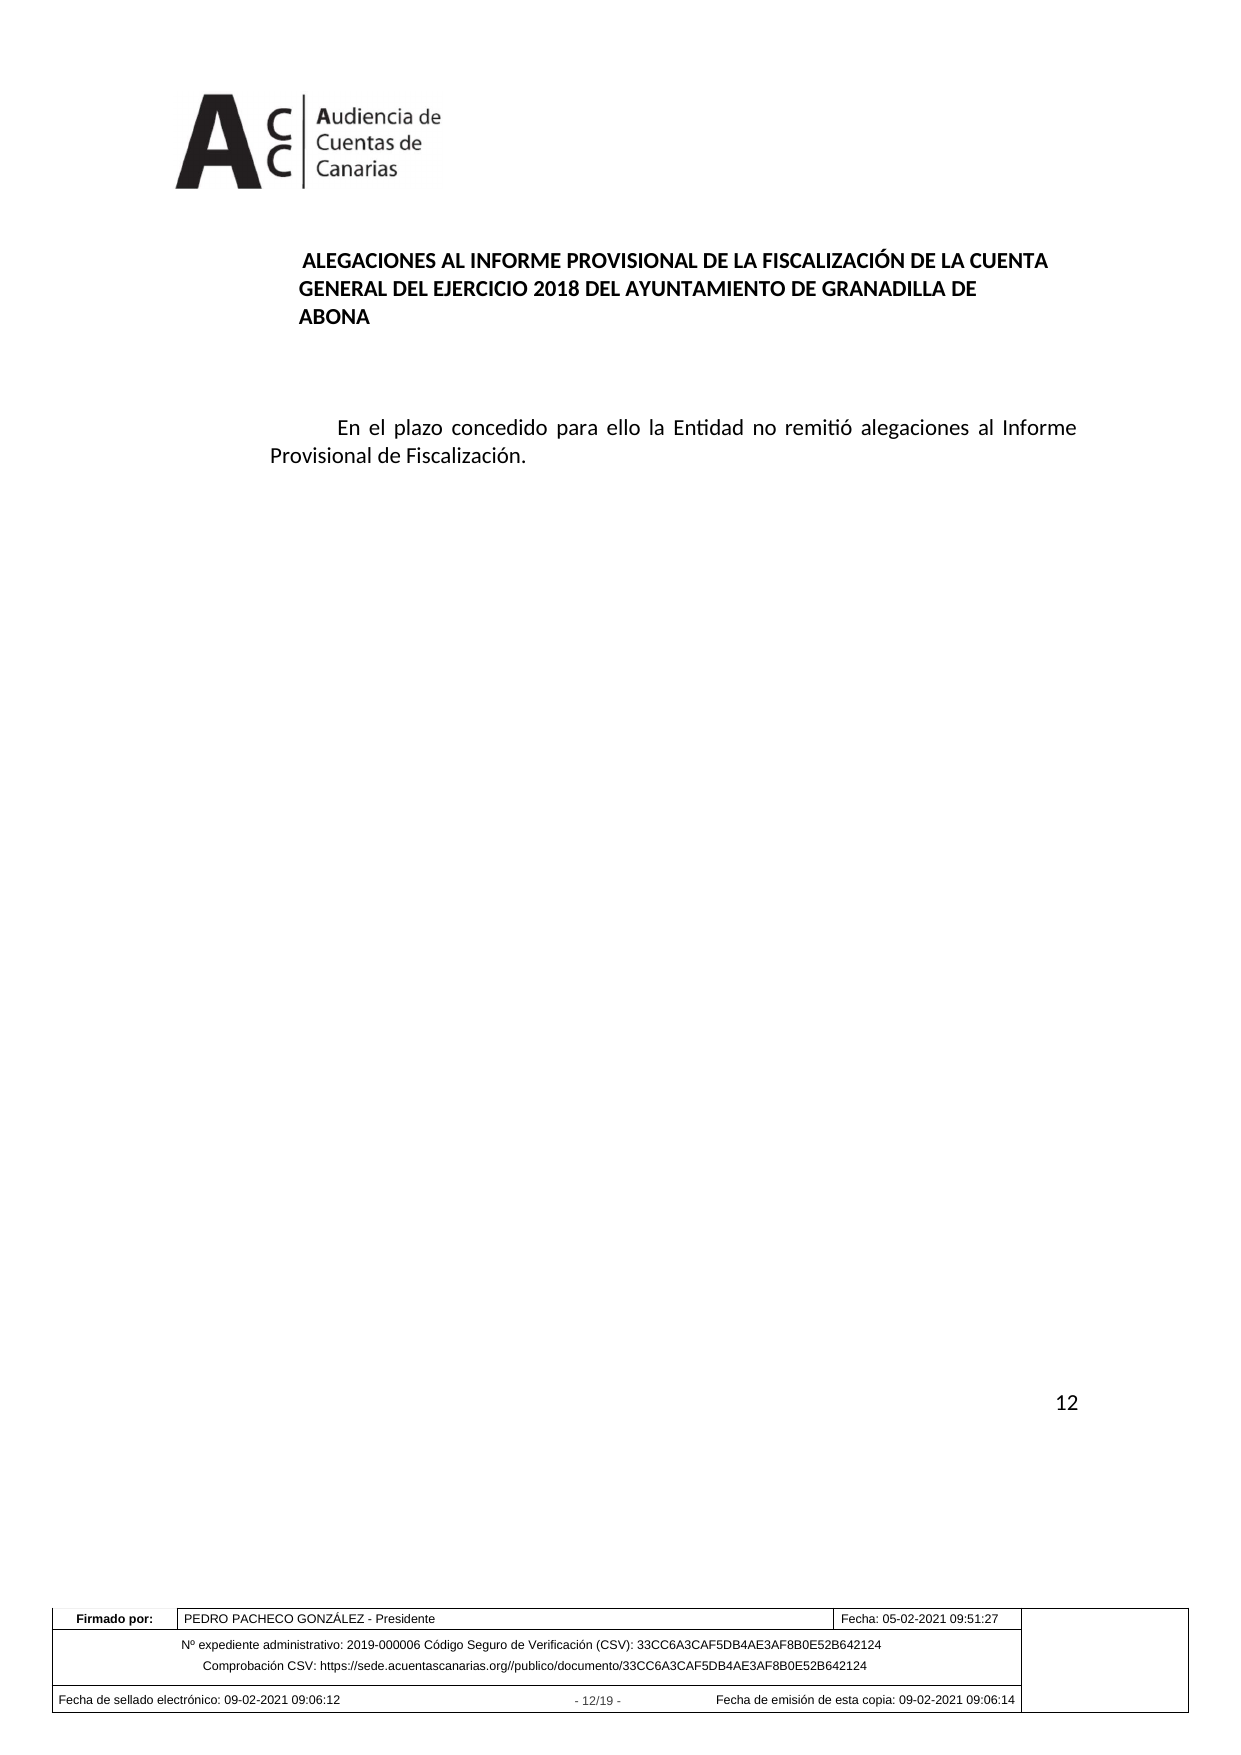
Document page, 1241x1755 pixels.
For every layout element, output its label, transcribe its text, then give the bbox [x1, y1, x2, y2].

text En el plazo concedido para ello la Entidad no remitió alegaciones al Informe Provisional de Fiscalización. [270, 413, 1079, 469]
subtitle ALEGACIONES AL INFORME PROVISIONAL DE LA FISCALIZACIÓN DE LA CUENTA GENERAL DEL EJERCICIO 2018 DEL AYUNTAMIENTO DE GRANADILLA DE ABONA [299, 246, 1051, 330]
